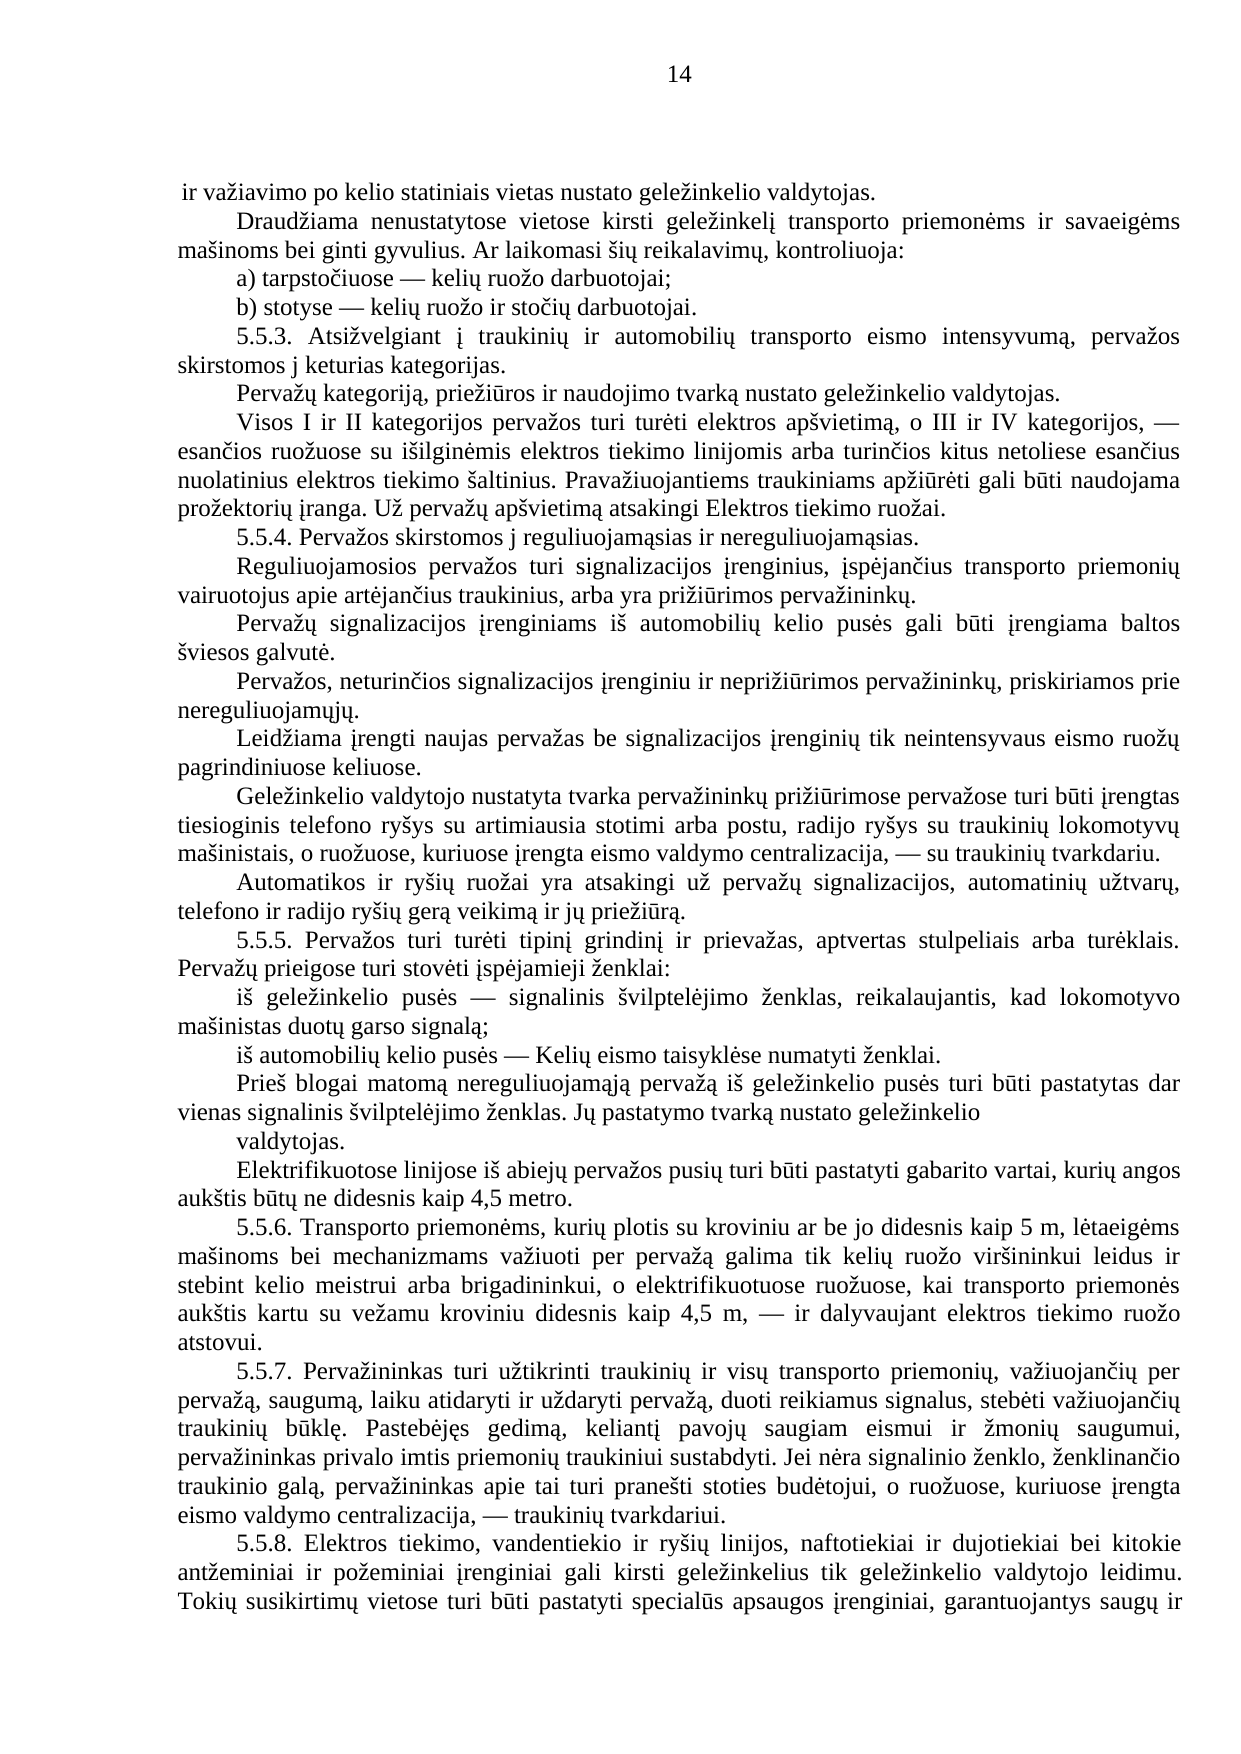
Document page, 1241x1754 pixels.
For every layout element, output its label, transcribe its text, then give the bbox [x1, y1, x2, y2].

text 5.5.5. Pervažos turi turėti tipinį grindinį ir prievažas, aptvertas stulpeliais arba turėklais. Pervažų prieigose turi stovėti įspėjamieji ženklai: [177, 925, 1181, 982]
text iš geležinkelio pusės — signalinis švilptelėjimo ženklas, reikalaujantis, kad lokomotyvo mašinistas duotų garso signalą; [177, 982, 1181, 1040]
text ir važiavimo po kelio statiniais vietas nustato geležinkelio valdytojas. [181, 177, 1181, 206]
text iš automobilių kelio pusės — Kelių eismo taisyklėse numatyti ženklai. [177, 1040, 1181, 1068]
text Prieš blogai matomą nereguliuojamąją pervažą iš geležinkelio pusės turi būti pastatytas dar vienas signalinis švilptelėjimo ženklas. Jų pastatymo tvarką nustato geležinkelio [177, 1068, 1181, 1126]
text Geležinkelio valdytojo nustatyta tvarka pervažininkų prižiūrimose pervažose turi būti įrengtas tiesioginis telefono ryšys su artimiausia stotimi arba postu, radijo ryšys su traukinių lokomotyvų mašinistais, o ruožuose, kuriuose įrengta eismo valdymo centralizacija, — su traukinių tvarkdariu. [177, 781, 1181, 867]
text 5.5.6. Transporto priemonėms, kurių plotis su kroviniu ar be jo didesnis kaip 5 m, lėtaeigėms mašinoms bei mechanizmams važiuoti per pervažą galima tik kelių ruožo viršininkui leidus ir stebint kelio meistrui arba brigadininkui, o elektrifikuotuose ruožuose, kai transporto priemonės aukštis kartu su vežamu kroviniu didesnis kaip 4,5 m, — ir dalyvaujant elektros tiekimo ruožo atstovui. [177, 1212, 1181, 1356]
text Leidžiama įrengti naujas pervažas be signalizacijos įrenginių tik neintensyvaus eismo ruožų pagrindiniuose keliuose. [177, 723, 1181, 781]
text 5.5.8. Elektros tiekimo, vandentiekio ir ryšių linijos, naftotiekiai ir dujotiekiai bei kitokie antžeminiai ir požeminiai įrenginiai gali kirsti geležinkelius tik geležinkelio valdytojo leidimu. Tokių susikirtimų vietose turi būti pastatyti specialūs apsaugos įrenginiai, garantuojantys saugų ir [177, 1528, 1183, 1615]
text 5.5.4. Pervažos skirstomos j reguliuojamąsias ir nereguliuojamąsias. [177, 522, 1181, 551]
text Draudžiama nenustatytose vietose kirsti geležinkelį transporto priemonėms ir savaeigėms mašinoms bei ginti gyvulius. Ar laikomasi šių reikalavimų, kontroliuoja: [177, 206, 1181, 263]
text Pervažų kategoriją, priežiūros ir naudojimo tvarką nustato geležinkelio valdytojas. [177, 378, 1181, 407]
text Elektrifikuotose linijose iš abiejų pervažos pusių turi būti pastatyti gabarito vartai, kurių angos aukštis būtų ne didesnis kaip 4,5 metro. [177, 1155, 1181, 1212]
text Visos I ir II kategorijos pervažos turi turėti elektros apšvietimą, o III ir IV kategorijos, — esančios ruožuose su išilginėmis elektros tiekimo linijomis arba turinčios kitus netoliese esančius nuolatinius elektros tiekimo šaltinius. Pravažiuojantiems traukiniams apžiūrėti gali būti naudojama prožektorių įranga. Už pervažų apšvietimą atsakingi Elektros tiekimo ruožai. [177, 407, 1181, 522]
text Reguliuojamosios pervažos turi signalizacijos įrenginius, įspėjančius transporto priemonių vairuotojus apie artėjančius traukinius, arba yra prižiūrimos pervažininkų. [177, 551, 1181, 608]
text b) stotyse — kelių ruožo ir stočių darbuotojai. [177, 292, 1181, 321]
text Automatikos ir ryšių ruožai yra atsakingi už pervažų signalizacijos, automatinių užtvarų, telefono ir radijo ryšių gerą veikimą ir jų priežiūrą. [177, 867, 1181, 925]
text valdytojas. [177, 1126, 1181, 1155]
text Pervažų signalizacijos įrenginiams iš automobilių kelio pusės gali būti įrengiama baltos šviesos galvutė. [177, 608, 1181, 666]
text 5.5.7. Pervažininkas turi užtikrinti traukinių ir visų transporto priemonių, važiuojančių per pervažą, saugumą, laiku atidaryti ir uždaryti pervažą, duoti reikiamus signalus, stebėti važiuojančių traukinių būklę. Pastebėjęs gedimą, keliantį pavojų saugiam eismui ir žmonių saugumui, pervažininkas privalo imtis priemonių traukiniui sustabdyti. Jei nėra signalinio ženklo, ženklinančio traukinio galą, pervažininkas apie tai turi pranešti stoties budėtojui, o ruožuose, kuriuose įrengta eismo valdymo centralizacija, — traukinių tvarkdariui. [177, 1356, 1181, 1528]
text 5.5.3. Atsižvelgiant į traukinių ir automobilių transporto eismo intensyvumą, pervažos skirstomos j keturias kategorijas. [177, 321, 1181, 378]
text Pervažos, neturinčios signalizacijos įrenginiu ir neprižiūrimos pervažininkų, priskiriamos prie nereguliuojamųjų. [177, 666, 1181, 723]
text a) tarpstočiuose — kelių ruožo darbuotojai; [177, 263, 1181, 292]
